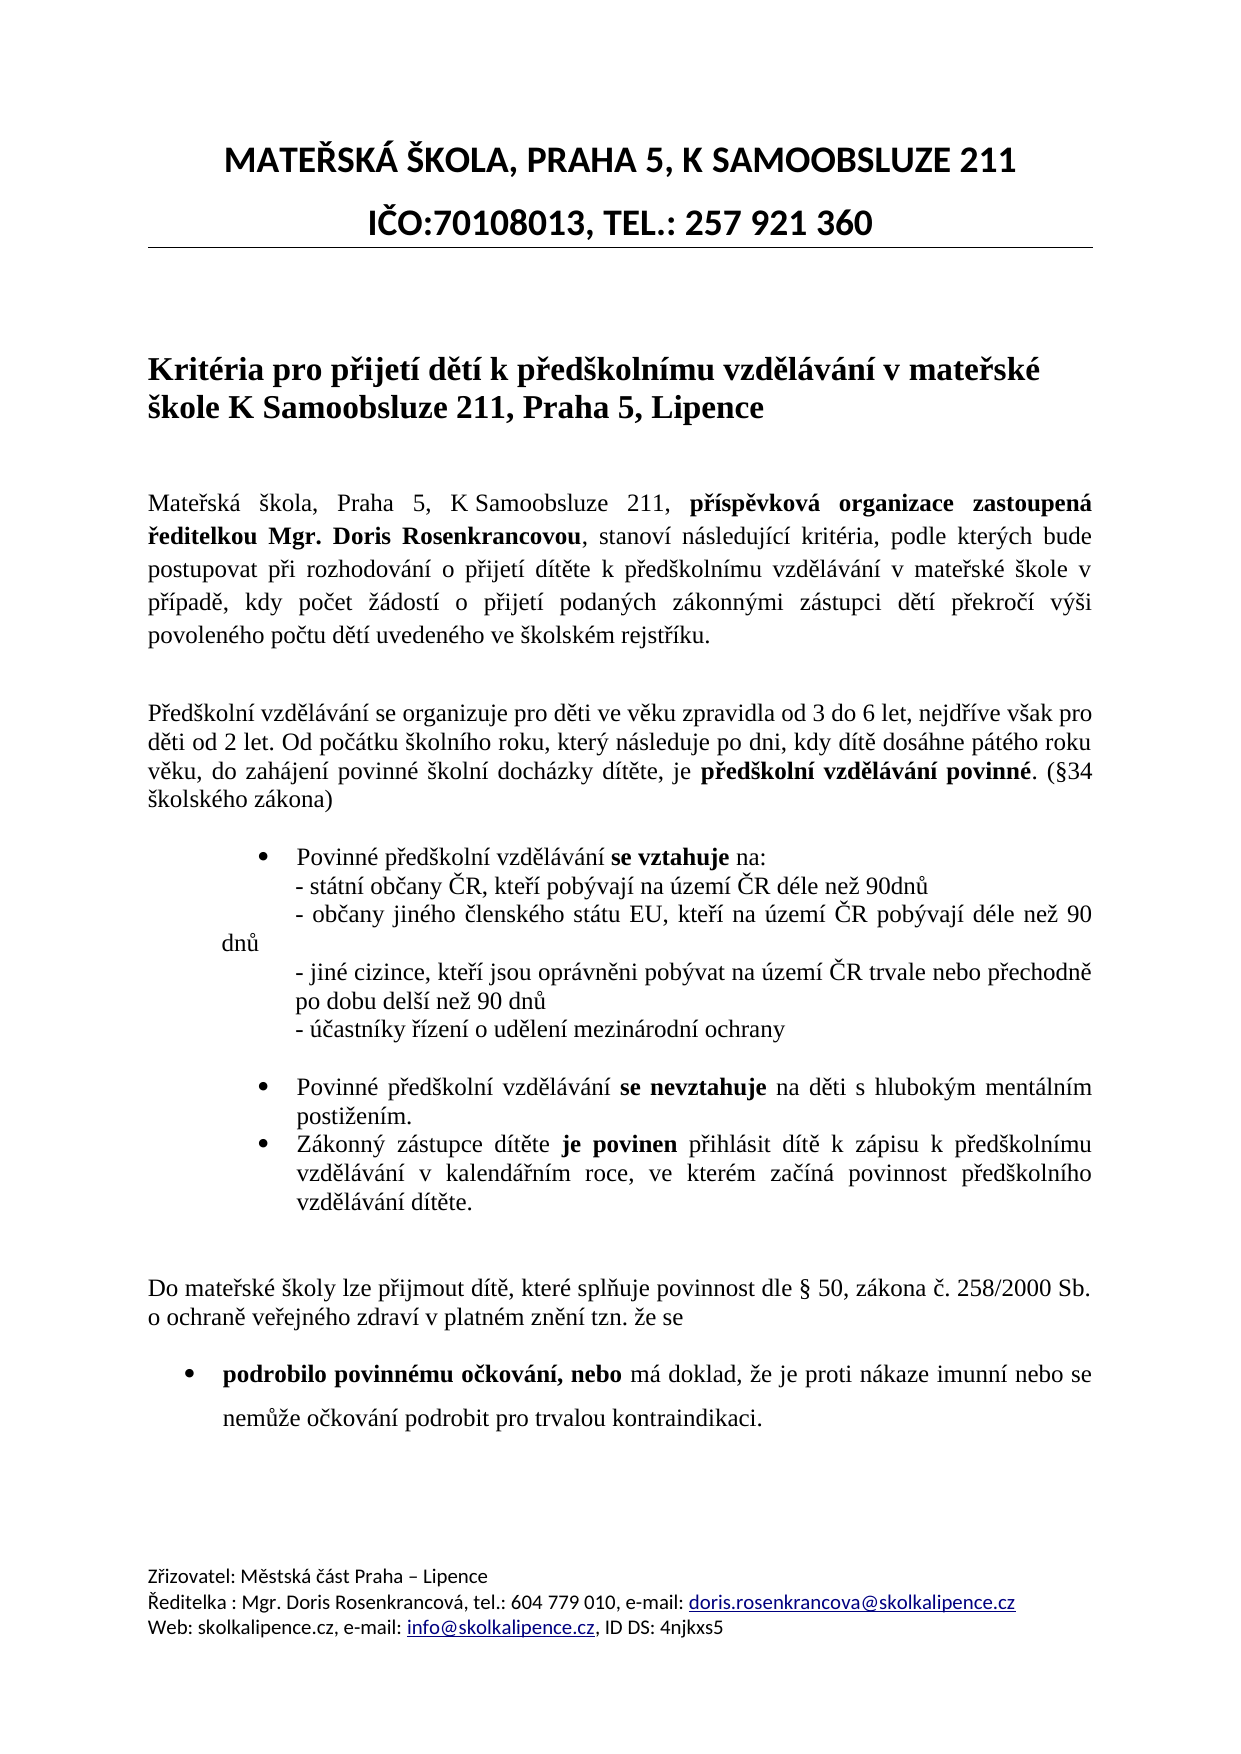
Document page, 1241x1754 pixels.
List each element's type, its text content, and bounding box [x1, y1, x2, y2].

list Zákonný zástupce dítěte je povinen přihlásit dítě k zápisu k předškolnímu vzdělávání v kalendářním roce, ve kterém začíná povinnost předškolního vzdělávání dítěte. [259, 1129, 1093, 1216]
text - občany jiného členského státu EU, kteří na území ČR pobývají déle než 90 dnů [221, 899, 1093, 957]
text Do mateřské školy lze přijmout dítě, které splňuje povinnost dle § 50, zákona č. 258/2000 Sb. o ochraně veřejného zdraví v platném znění tzn. že se [148, 1273, 1093, 1331]
text Mateřská škola, Praha 5, K Samoobsluze 211, příspěvková organizace zastoupená ředitelkou Mgr. Doris Rosenkrancovou, stanoví následující kritéria, podle kterých bude postupovat při rozhodování o přijetí dítěte k předškolnímu vzdělávání v mateřské škole v případě, kdy počet žádostí o přijetí podaných zákonnými zástupci dětí překročí výši povoleného počtu dětí uvedeného ve školském rejstříku. [148, 488, 1093, 648]
text - jiné cizince, kteří jsou oprávněni pobývat na území ČR trvale nebo přechodně po dobu delší než 90 dnů [295, 957, 1093, 1014]
text Předškolní vzdělávání se organizuje pro děti ve věku zpravidla od 3 do 6 let, nejdříve však pro děti od 2 let. Od počátku školního roku, který následuje po dni, kdy dítě dosáhne pátého roku věku, do zahájení povinné školní docházky dítěte, je předškolní vzdělávání povinné. (§34 školského zákona) [148, 698, 1093, 813]
list Povinné předškolní vzdělávání se vztahuje na: [259, 842, 1093, 871]
text - státní občany ČR, kteří pobývají na území ČR déle než 90dnů [221, 871, 1093, 899]
list podrobilo povinnému očkování, nebo má doklad, že je proti nákaze imunní nebo se nemůže očkování podrobit pro trvalou kontraindikaci. [185, 1359, 1093, 1431]
text Kritéria pro přijetí dětí k předškolnímu vzdělávání v mateřské škole K Samoobsluze 211, Praha 5, Lipence [148, 349, 1093, 426]
list Povinné předškolní vzdělávání se nevztahuje na děti s hlubokým mentálním postižením. [259, 1072, 1093, 1129]
text - účastníky řízení o udělení mezinárodní ochrany [295, 1014, 1093, 1043]
